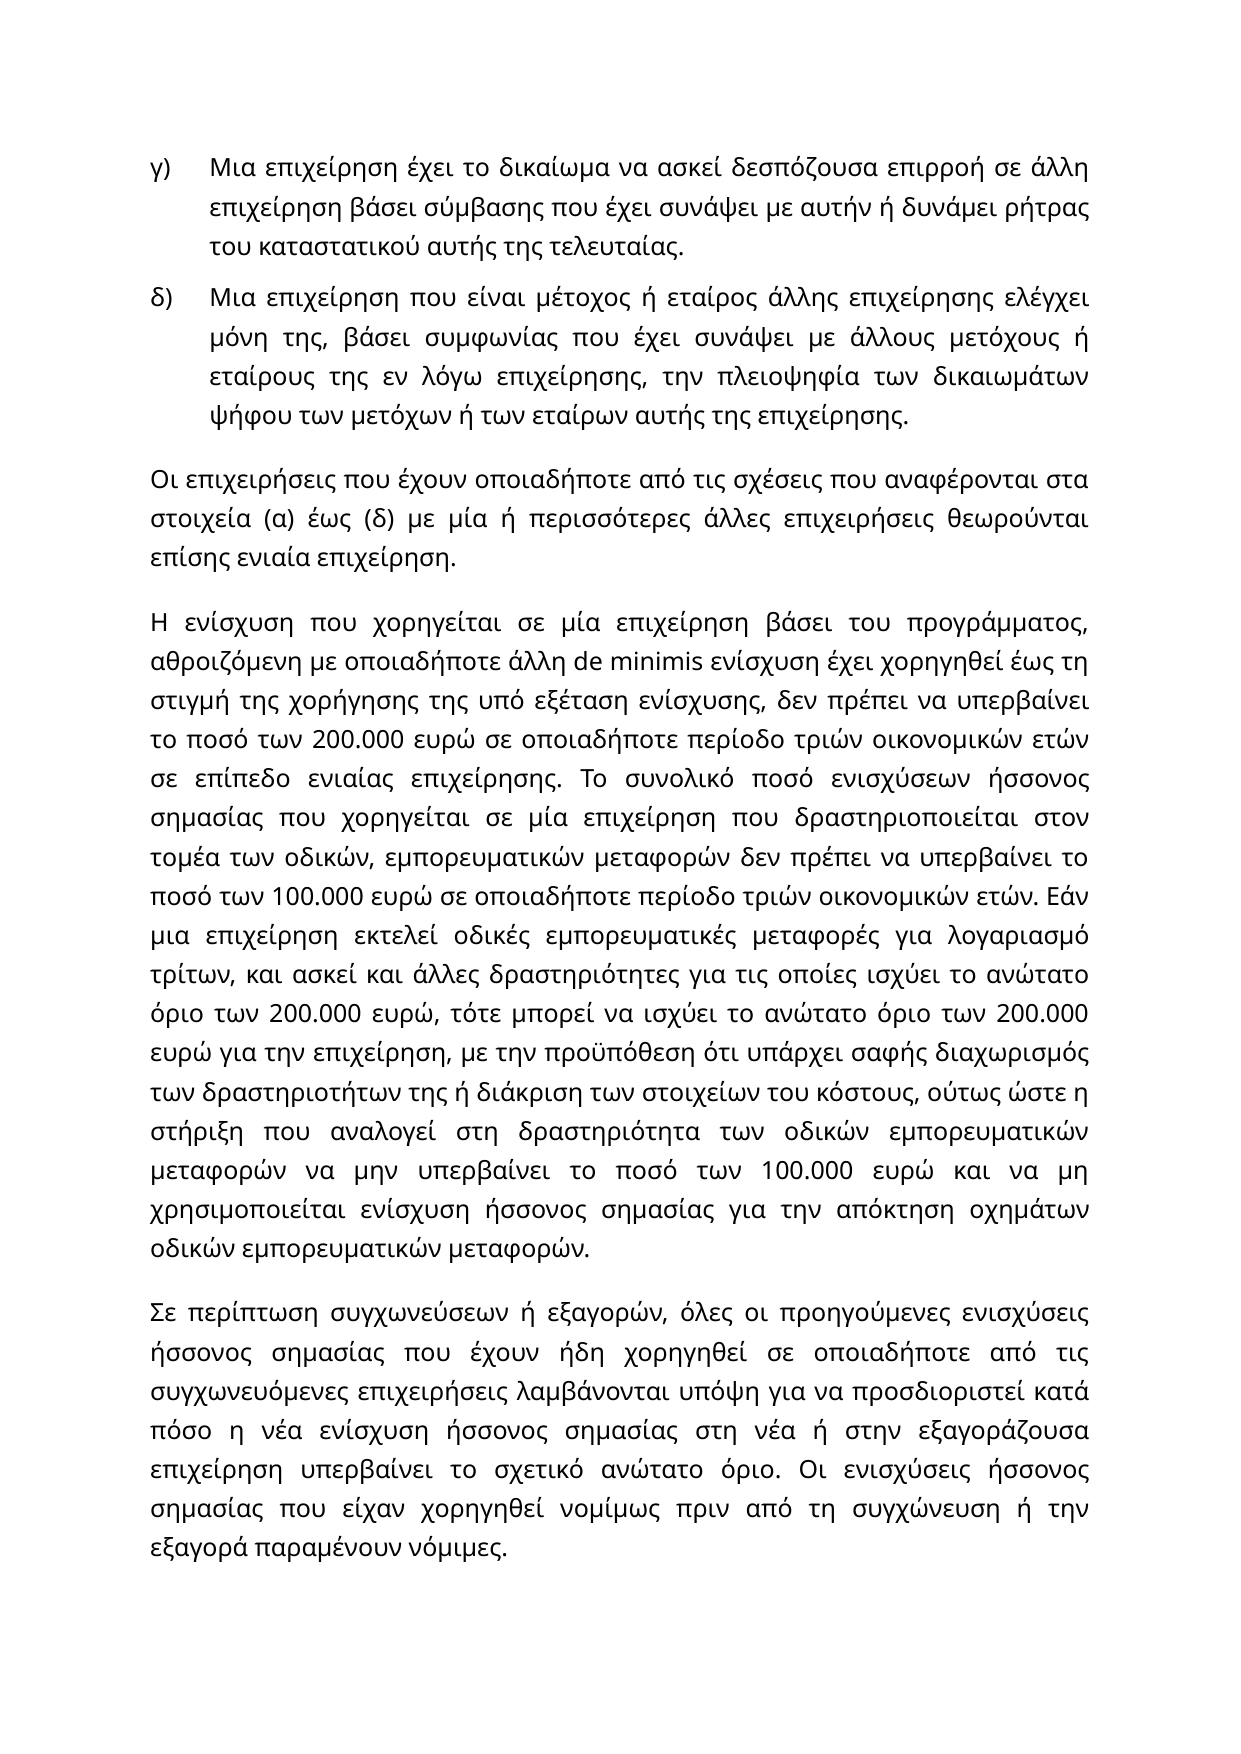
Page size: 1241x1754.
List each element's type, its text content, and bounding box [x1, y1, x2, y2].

text Η ενίσχυση που χορηγείται σε μία επιχείρηση βάσει του προγράμματος, αθροιζόμενη με οποιαδήποτε άλλη de minimis ενίσχυση έχει χορηγηθεί έως τη στιγμή της χορήγησης της υπό εξέταση ενίσχυσης, δεν πρέπει να υπερβαίνει το ποσό των 200.000 ευρώ σε οποιαδήποτε περίοδο τριών οικονομικών ετών σε επίπεδο ενιαίας επιχείρησης. Το συνολικό ποσό ενισχύσεων ήσσονος σημασίας που χορηγείται σε μία επιχείρηση που δραστηριοποιείται στον τομέα των οδικών, εμπορευματικών μεταφορών δεν πρέπει να υπερβαίνει το ποσό των 100.000 ευρώ σε οποιαδήποτε περίοδο τριών οικονομικών ετών. Εάν μια επιχείρηση εκτελεί οδικές εμπορευματικές μεταφορές για λογαριασμό τρίτων, και ασκεί και άλλες δραστηριότητες για τις οποίες ισχύει το ανώτατο όριο των 200.000 ευρώ, τότε μπορεί να ισχύει το ανώτατο όριο των 200.000 ευρώ για την επιχείρηση, με την προϋπόθεση ότι υπάρχει σαφής διαχωρισμός των δραστηριοτήτων της ή διάκριση των στοιχείων του κόστους, ούτως ώστε η στήριξη που αναλογεί στη δραστηριότητα των οδικών εμπορευματικών μεταφορών να μην υπερβαίνει το ποσό των 100.000 ευρώ και να μη χρησιμοποιείται ενίσχυση ήσσονος σημασίας για την απόκτηση οχημάτων οδικών εμπορευματικών μεταφορών. [150, 604, 1090, 1265]
text Οι επιχειρήσεις που έχουν οποιαδήποτε από τις σχέσεις που αναφέρονται στα στοιχεία (α) έως (δ) με μία ή περισσότερες άλλες επιχειρήσεις θεωρούνται επίσης ενιαία επιχείρηση. [150, 462, 1090, 574]
list δ) Μια επιχείρηση που είναι μέτοχος ή εταίρος άλλης επιχείρησης ελέγχει μόνη της, βάσει συμφωνίας που έχει συνάψει με άλλους μετόχους ή εταίρους της εν λόγω επιχείρησης, την πλειοψηφία των δικαιωμάτων ψήφου των μετόχων ή των εταίρων αυτής της επιχείρησης. [150, 280, 1090, 432]
text Σε περίπτωση συγχωνεύσεων ή εξαγορών, όλες οι προηγούμενες ενισχύσεις ήσσονος σημασίας που έχουν ήδη χορηγηθεί σε οποιαδήποτε από τις συγχωνευόμενες επιχειρήσεις λαμβάνονται υπόψη για να προσδιοριστεί κατά πόσο η νέα ενίσχυση ήσσονος σημασίας στη νέα ή στην εξαγοράζουσα επιχείρηση υπερβαίνει το σχετικό ανώτατο όριο. Οι ενισχύσεις ήσσονος σημασίας που είχαν χορηγηθεί νομίμως πριν από τη συγχώνευση ή την εξαγορά παραμένουν νόμιμες. [150, 1295, 1090, 1564]
list γ) Μια επιχείρηση έχει το δικαίωμα να ασκεί δεσπόζουσα επιρροή σε άλλη επιχείρηση βάσει σύμβασης που έχει συνάψει με αυτήν ή δυνάμει ρήτρας του καταστατικού αυτής της τελευταίας. [150, 150, 1090, 262]
